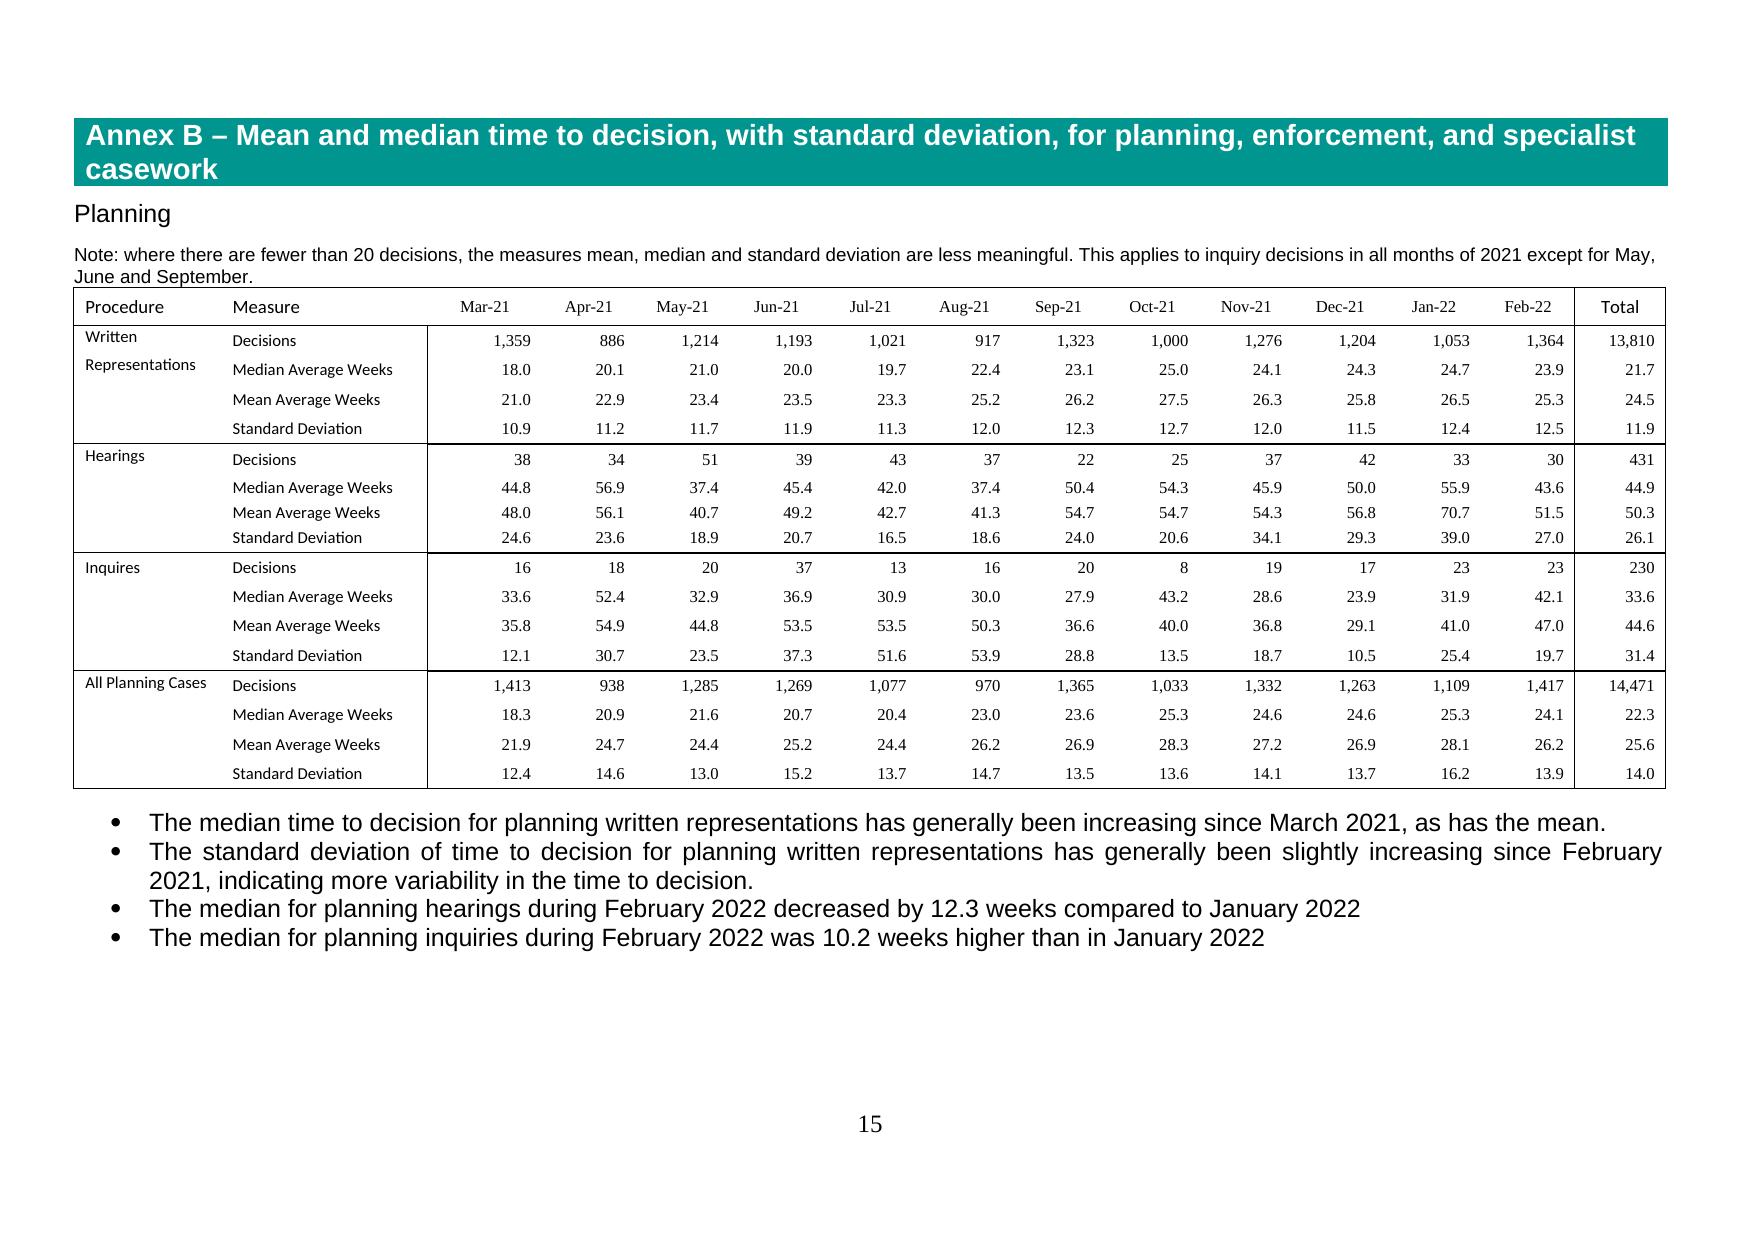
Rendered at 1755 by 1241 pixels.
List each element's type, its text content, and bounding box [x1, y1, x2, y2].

table_cell 24.6 [1293, 699, 1387, 729]
table_cell 11.9 [1575, 414, 1665, 443]
table_cell 15.2 [730, 758, 823, 788]
table_cell 40.0 [1105, 611, 1199, 640]
table_cell 45.9 [1199, 473, 1293, 502]
table_cell 23.1 [1011, 355, 1105, 384]
table_cell 23.5 [730, 384, 823, 414]
table_cell 44.6 [1575, 611, 1665, 640]
table_cell Median Average Weeks [221, 699, 427, 729]
list The median for planning hearings during February 2022 decreased by 12.3 weeks compared to January 2022 [111, 894, 1666, 923]
table_cell 25.2 [730, 729, 823, 758]
table_cell Inquires [74, 553, 221, 581]
table_cell 45.4 [730, 473, 823, 502]
table_cell 23.6 [542, 523, 636, 552]
list The median time to decision for planning written representations has generally been increasing since March 2021, as has the mean. [111, 808, 1666, 837]
table_cell 20 [1011, 554, 1105, 581]
list The standard deviation of time to decision for planning written representations has generally been slightly increasing since February 2021, indicating more variability in the time to decision. [111, 837, 1666, 894]
table_cell 1,077 [824, 672, 917, 699]
table_cell 1,365 [1011, 672, 1105, 699]
table_cell Standard Deviation [221, 414, 427, 443]
table_cell 1,332 [1199, 672, 1293, 699]
table_cell 34 [542, 445, 636, 473]
table_cell 1,285 [636, 672, 729, 699]
table_header Jun-21 [730, 288, 823, 325]
table_cell 12.4 [428, 758, 542, 788]
table_cell 1,364 [1481, 326, 1574, 355]
table_cell 33.6 [428, 581, 542, 611]
table_cell 23.9 [1293, 581, 1387, 611]
table_cell 43.6 [1481, 473, 1574, 502]
table_cell 25.3 [1481, 384, 1574, 414]
table_cell 23.5 [636, 640, 729, 670]
table_cell 20.7 [730, 523, 823, 552]
table_cell 11.5 [1293, 414, 1387, 443]
table_cell 12.5 [1481, 414, 1574, 443]
table_cell 18.7 [1199, 640, 1293, 670]
table_cell [74, 581, 221, 640]
table_cell 13,810 [1575, 326, 1665, 355]
table_cell 33 [1387, 445, 1481, 473]
table_cell 14.6 [542, 758, 636, 788]
table_cell 30 [1481, 445, 1574, 473]
table_cell 48.0 [428, 502, 542, 522]
table_cell 24.6 [428, 523, 542, 552]
table_cell 13.7 [824, 758, 917, 788]
table_cell 27.0 [1481, 523, 1574, 552]
table_cell 25 [1105, 445, 1199, 473]
table_cell 18.9 [636, 523, 729, 552]
table_cell 1,109 [1387, 672, 1481, 699]
table_cell 37.4 [918, 473, 1011, 502]
table_cell 31.9 [1387, 581, 1481, 611]
table_cell 21.0 [636, 355, 729, 384]
table_cell 1,417 [1481, 672, 1574, 699]
table_cell 26.9 [1011, 729, 1105, 758]
table_cell 37 [730, 554, 823, 581]
table_cell 54.7 [1011, 502, 1105, 522]
table_cell 34.1 [1199, 523, 1293, 552]
table_cell 19.7 [824, 355, 917, 384]
table_cell 39 [730, 445, 823, 473]
table_cell All Planning Cases [74, 671, 221, 788]
table_cell 50.3 [1575, 502, 1665, 522]
table_cell [74, 523, 221, 552]
table_cell 50.4 [1011, 473, 1105, 502]
table_cell Standard Deviation [221, 523, 427, 552]
table_cell 54.7 [1105, 502, 1199, 522]
table_cell 26.2 [1481, 729, 1574, 758]
table_cell Written [74, 326, 221, 355]
table_cell 29.3 [1293, 523, 1387, 552]
table_cell 44.9 [1575, 473, 1665, 502]
table_cell 1,214 [636, 326, 729, 355]
table_cell 10.5 [1293, 640, 1387, 670]
table_cell 25.2 [918, 384, 1011, 414]
table_cell 22.9 [542, 384, 636, 414]
table_cell 56.1 [542, 502, 636, 522]
table_cell Hearings [74, 444, 221, 473]
table_cell 25.6 [1575, 729, 1665, 758]
table_cell 26.5 [1387, 384, 1481, 414]
table_cell 16 [918, 554, 1011, 581]
table_cell 23.0 [918, 699, 1011, 729]
table_cell 42.1 [1481, 581, 1574, 611]
table_cell 12.0 [918, 414, 1011, 443]
table_cell 37.3 [730, 640, 823, 670]
table_cell 28.8 [1011, 640, 1105, 670]
table_cell 13.6 [1105, 758, 1199, 788]
table_cell 1,000 [1105, 326, 1199, 355]
table_cell 18.0 [428, 355, 542, 384]
table_cell 14.7 [918, 758, 1011, 788]
table_cell 1,263 [1293, 672, 1387, 699]
table_cell 22.4 [918, 355, 1011, 384]
table_cell 42 [1293, 445, 1387, 473]
table_cell 24.3 [1293, 355, 1387, 384]
table_cell 23 [1387, 554, 1481, 581]
table_cell 49.2 [730, 502, 823, 522]
table_cell 27.5 [1105, 384, 1199, 414]
table_cell 31.4 [1575, 640, 1665, 670]
table_cell 53.5 [824, 611, 917, 640]
table_cell 20.9 [542, 699, 636, 729]
table_cell 14.0 [1575, 758, 1665, 788]
table_cell 24.6 [1199, 699, 1293, 729]
table_cell 30.7 [542, 640, 636, 670]
table_header Jan-22 [1387, 288, 1481, 325]
table_cell 13.5 [1105, 640, 1199, 670]
table_cell 12.1 [428, 640, 542, 670]
table_cell 24.1 [1481, 699, 1574, 729]
table_cell Median Average Weeks [221, 355, 427, 384]
table_cell 10.9 [428, 414, 542, 443]
table_cell 37 [1199, 445, 1293, 473]
table_cell 56.8 [1293, 502, 1387, 522]
table_cell 26.2 [918, 729, 1011, 758]
table_cell 41.0 [1387, 611, 1481, 640]
table_cell 54.3 [1199, 502, 1293, 522]
table_cell 30.0 [918, 581, 1011, 611]
table_cell 51.6 [824, 640, 917, 670]
text Planning [74, 198, 1666, 227]
table_cell 21.7 [1575, 355, 1665, 384]
table_cell 47.0 [1481, 611, 1574, 640]
table_cell 55.9 [1387, 473, 1481, 502]
table_cell 1,021 [824, 326, 917, 355]
table_cell 12.3 [1011, 414, 1105, 443]
list The median for planning inquiries during February 2022 was 10.2 weeks higher than in January 2022 [111, 923, 1666, 952]
table_cell 20.1 [542, 355, 636, 384]
table_cell 886 [542, 326, 636, 355]
table_cell 24.5 [1575, 384, 1665, 414]
table_cell 42.0 [824, 473, 917, 502]
table_cell 28.1 [1387, 729, 1481, 758]
table_cell Decisions [221, 553, 427, 581]
table_cell 51 [636, 445, 729, 473]
table_cell 12.0 [1199, 414, 1293, 443]
table_cell Mean Average Weeks [221, 611, 427, 640]
table_cell 24.7 [542, 729, 636, 758]
table_cell 52.4 [542, 581, 636, 611]
table_cell 21.6 [636, 699, 729, 729]
table_cell Median Average Weeks [221, 473, 427, 502]
table_header Total [1575, 288, 1665, 325]
table_cell 28.3 [1105, 729, 1199, 758]
table_cell 24.7 [1387, 355, 1481, 384]
table_header Oct-21 [1105, 288, 1199, 325]
table_cell 70.7 [1387, 502, 1481, 522]
table_cell 1,323 [1011, 326, 1105, 355]
table_cell 44.8 [428, 473, 542, 502]
table_cell 12.7 [1105, 414, 1199, 443]
table_cell 25.4 [1387, 640, 1481, 670]
text Note: where there are fewer than 20 decisions, the measures mean, median and standard deviation are less meaningful. This applies to inquiry decisions in all months of 2021 except for May, June and September. [74, 244, 1666, 287]
table_cell 41.3 [918, 502, 1011, 522]
table_cell 23.4 [636, 384, 729, 414]
table_cell 25.3 [1105, 699, 1199, 729]
table_cell Standard Deviation [221, 640, 427, 670]
table_cell 23 [1481, 554, 1574, 581]
table_cell Mean Average Weeks [221, 729, 427, 758]
table_cell 36.9 [730, 581, 823, 611]
table_cell 27.2 [1199, 729, 1293, 758]
table_cell 13.9 [1481, 758, 1574, 788]
table_cell 43 [824, 445, 917, 473]
table_header Dec-21 [1293, 288, 1387, 325]
table_cell 23.6 [1011, 699, 1105, 729]
table_cell 24.4 [824, 729, 917, 758]
table_cell 11.7 [636, 414, 729, 443]
table_header Jul-21 [824, 288, 917, 325]
table_cell 36.8 [1199, 611, 1293, 640]
table_cell 14.1 [1199, 758, 1293, 788]
table_cell 26.1 [1575, 523, 1665, 552]
table_cell 18.6 [918, 523, 1011, 552]
table_header Mar-21 [428, 288, 542, 325]
table_cell 17 [1293, 554, 1387, 581]
table_cell Decisions [221, 671, 427, 699]
table_cell 37 [918, 445, 1011, 473]
table_cell Decisions [221, 326, 427, 355]
table_header Aug-21 [918, 288, 1011, 325]
table_cell 13.5 [1011, 758, 1105, 788]
table_cell 26.9 [1293, 729, 1387, 758]
table_cell 32.9 [636, 581, 729, 611]
table_cell 1,193 [730, 326, 823, 355]
table_cell 30.9 [824, 581, 917, 611]
table_cell 25.3 [1387, 699, 1481, 729]
table_cell 24.1 [1199, 355, 1293, 384]
table_cell 16.2 [1387, 758, 1481, 788]
table_cell Representations [74, 355, 221, 443]
table_cell 18.3 [428, 699, 542, 729]
table_cell 37.4 [636, 473, 729, 502]
table_cell 12.4 [1387, 414, 1481, 443]
table_cell 917 [918, 326, 1011, 355]
table_cell 43.2 [1105, 581, 1199, 611]
table_cell 39.0 [1387, 523, 1481, 552]
table_cell 11.9 [730, 414, 823, 443]
table_cell 23.9 [1481, 355, 1574, 384]
table_cell 20.6 [1105, 523, 1199, 552]
table_cell 25.8 [1293, 384, 1387, 414]
table_cell 13.0 [636, 758, 729, 788]
table_header Feb-22 [1481, 288, 1574, 325]
table_cell 40.7 [636, 502, 729, 522]
table_cell 33.6 [1575, 581, 1665, 611]
table_cell 51.5 [1481, 502, 1574, 522]
table_cell 27.9 [1011, 581, 1105, 611]
table_cell 19 [1199, 554, 1293, 581]
table_cell 14,471 [1575, 672, 1665, 699]
table_cell 1,204 [1293, 326, 1387, 355]
table_cell 36.6 [1011, 611, 1105, 640]
table_cell 1,053 [1387, 326, 1481, 355]
table_cell Decisions [221, 444, 427, 473]
table_cell 1,276 [1199, 326, 1293, 355]
table_cell 56.9 [542, 473, 636, 502]
table_cell 11.2 [542, 414, 636, 443]
table_cell 21.0 [428, 384, 542, 414]
table_cell Median Average Weeks [221, 581, 427, 611]
table_header Procedure [74, 288, 221, 325]
table_cell 26.3 [1199, 384, 1293, 414]
table_cell 26.2 [1011, 384, 1105, 414]
table_cell 1,033 [1105, 672, 1199, 699]
table_cell 22 [1011, 445, 1105, 473]
table_cell 8 [1105, 554, 1199, 581]
table_cell 44.8 [636, 611, 729, 640]
table_cell 20 [636, 554, 729, 581]
table_cell 25.0 [1105, 355, 1199, 384]
table_cell 35.8 [428, 611, 542, 640]
table_cell 11.3 [824, 414, 917, 443]
table_header Nov-21 [1199, 288, 1293, 325]
table_cell 23.3 [824, 384, 917, 414]
table_cell 53.9 [918, 640, 1011, 670]
table_cell 54.9 [542, 611, 636, 640]
table_header May-21 [636, 288, 729, 325]
table_cell 970 [918, 672, 1011, 699]
table_cell [74, 640, 221, 670]
table_cell 24.4 [636, 729, 729, 758]
table_cell 13 [824, 554, 917, 581]
table_cell 1,413 [428, 672, 542, 699]
table_cell 13.7 [1293, 758, 1387, 788]
table_cell 28.6 [1199, 581, 1293, 611]
table_cell 16 [428, 554, 542, 581]
table_cell 42.7 [824, 502, 917, 522]
table_cell 24.0 [1011, 523, 1105, 552]
table_cell Mean Average Weeks [221, 384, 427, 414]
table_header Annex B – Mean and median time to decision, with standard deviation, for planning, enforcement, and specialist casework [74, 118, 1668, 186]
table_cell 20.7 [730, 699, 823, 729]
table_cell 29.1 [1293, 611, 1387, 640]
table_cell 22.3 [1575, 699, 1665, 729]
table_cell Mean Average Weeks [221, 502, 427, 522]
table_cell 38 [428, 445, 542, 473]
table_cell 16.5 [824, 523, 917, 552]
table_cell 20.0 [730, 355, 823, 384]
table_header Measure [221, 288, 428, 325]
table_cell 18 [542, 554, 636, 581]
table_cell 1,359 [428, 326, 542, 355]
table_cell 19.7 [1481, 640, 1574, 670]
table_cell 50.3 [918, 611, 1011, 640]
table_cell 938 [542, 672, 636, 699]
table_cell 54.3 [1105, 473, 1199, 502]
table_header Apr-21 [542, 288, 636, 325]
table_cell 53.5 [730, 611, 823, 640]
table_cell 20.4 [824, 699, 917, 729]
table_header Sep-21 [1011, 288, 1105, 325]
table_cell 50.0 [1293, 473, 1387, 502]
table_cell 21.9 [428, 729, 542, 758]
table_cell 431 [1575, 445, 1665, 473]
table_cell 230 [1575, 554, 1665, 581]
table_cell 1,269 [730, 672, 823, 699]
table_cell Standard Deviation [221, 758, 427, 788]
table_cell [74, 473, 221, 522]
